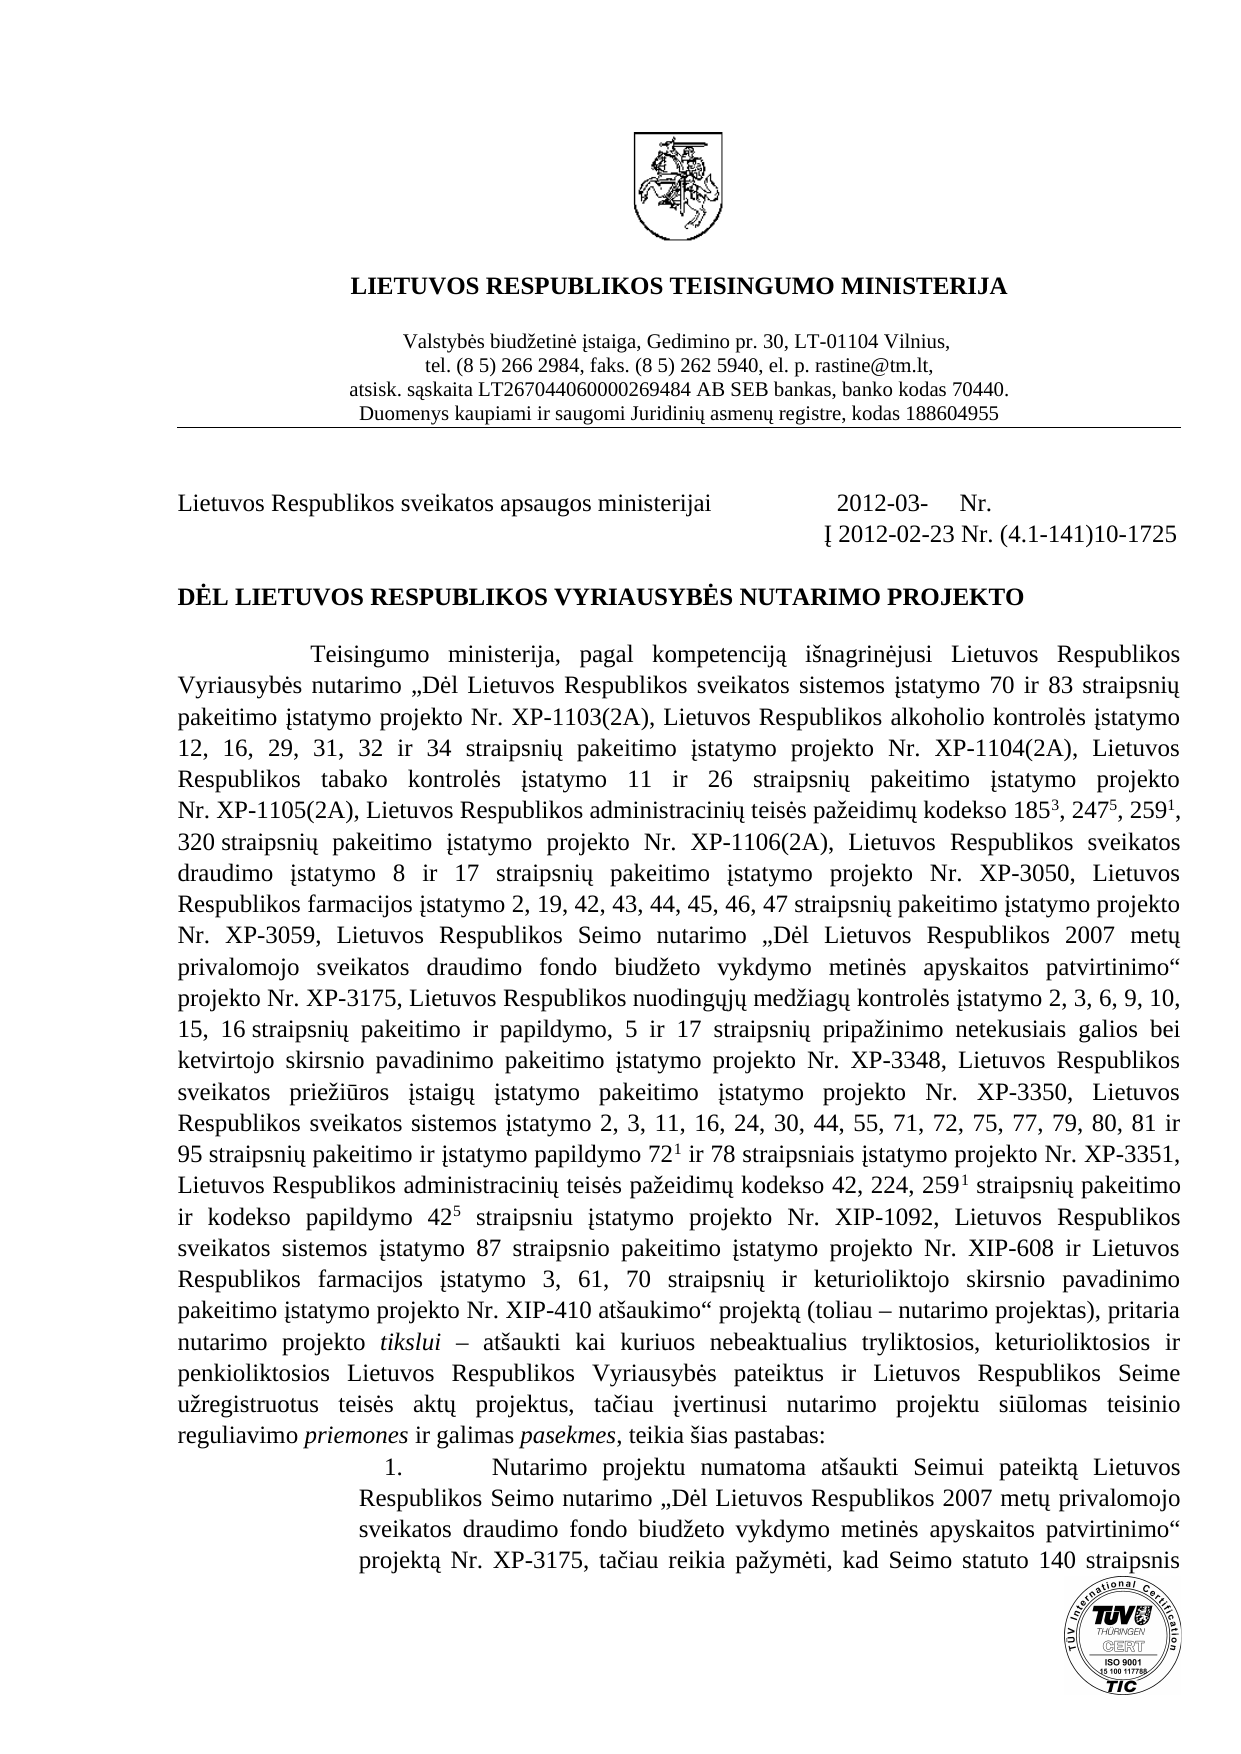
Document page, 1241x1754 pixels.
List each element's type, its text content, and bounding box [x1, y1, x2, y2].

text tel. (8 5) 266 2984, faks. (8 5) 262 5940, el. p. rastine@tm.lt, [177, 353, 1181, 377]
text atsisk. sąskaita LT267044060000269484 AB SEB bankas, banko kodas 70440. [177, 377, 1181, 401]
text Teisingumo ministerija, pagal kompetenciją išnagrinėjusi Lietuvos Respublikos Vyriausybės nutarimo „Dėl Lietuvos Respublikos sveikatos sistemos įstatymo 70 ir 83 straipsnių pakeitimo įstatymo projekto Nr. XP-1103(2A), Lietuvos Respublikos alkoholio kontrolės įstatymo 12, 16, 29, 31, 32 ir 34 straipsnių pakeitimo įstatymo projekto Nr. XP-1104(2A), Lietuvos Respublikos tabako kontrolės įstatymo 11 ir 26 straipsnių pakeitimo įstatymo projekto Nr. XP-1105(2A), Lietuvos Respublikos administracinių teisės pažeidimų kodekso 1853, 2475, 2591, 320 straipsnių pakeitimo įstatymo projekto Nr. XP-1106(2A), Lietuvos Respublikos sveikatos draudimo įstatymo 8 ir 17 straipsnių pakeitimo įstatymo projekto Nr. XP-3050, Lietuvos Respublikos farmacijos įstatymo 2, 19, 42, 43, 44, 45, 46, 47 straipsnių pakeitimo įstatymo projekto Nr. XP-3059, Lietuvos Respublikos Seimo nutarimo „Dėl Lietuvos Respublikos 2007 metų privalomojo sveikatos draudimo fondo biudžeto vykdymo metinės apyskaitos patvirtinimo“ projekto Nr. XP-3175, Lietuvos Respublikos nuodingųjų medžiagų kontrolės įstatymo 2, 3, 6, 9, 10, 15, 16 straipsnių pakeitimo ir papildymo, 5 ir 17 straipsnių pripažinimo netekusiais galios bei ketvirtojo skirsnio pavadinimo pakeitimo įstatymo projekto Nr. XP-3348, Lietuvos Respublikos sveikatos priežiūros įstaigų įstatymo pakeitimo įstatymo projekto Nr. XP-3350, Lietuvos Respublikos sveikatos sistemos įstatymo 2, 3, 11, 16, 24, 30, 44, 55, 71, 72, 75, 77, 79, 80, 81 ir 95 straipsnių pakeitimo ir įstatymo papildymo 721 ir 78 straipsniais įstatymo projekto Nr. XP-3351, Lietuvos Respublikos administracinių teisės pažeidimų kodekso 42, 224, 2591 straipsnių pakeitimo ir kodekso papildymo 425 straipsniu įstatymo projekto Nr. XIP-1092, Lietuvos Respublikos sveikatos sistemos įstatymo 87 straipsnio pakeitimo įstatymo projekto Nr. XIP-608 ir Lietuvos Respublikos farmacijos įstatymo 3, 61, 70 straipsnių ir keturioliktojo skirsnio pavadinimo pakeitimo įstatymo projekto Nr. XIP-410 atšaukimo“ projektą (toliau – nutarimo projektas), pritaria nutarimo projekto tikslui – atšaukti kai kuriuos nebeaktualius tryliktosios, keturioliktosios ir penkioliktosios Lietuvos Respublikos Vyriausybės pateiktus ir Lietuvos Respublikos Seime užregistruotus teisės aktų projektus, tačiau įvertinusi nutarimo projektu siūlomas teisinio reguliavimo priemones ir galimas pasekmes, teikia šias pastabas: [177, 637, 1181, 1449]
text Valstybės biudžetinė įstaiga, Gedimino pr. 30, LT-01104 Vilnius, [177, 328, 1181, 353]
list Nutarimo projektu numatoma atšaukti Seimui pateiktą Lietuvos Respublikos Seimo nutarimo „Dėl Lietuvos Respublikos 2007 metų privalomojo sveikatos draudimo fondo biudžeto vykdymo metinės apyskaitos patvirtinimo“ projektą Nr. XP-3175, tačiau reikia pažymėti, kad Seimo statuto 140 straipsnis [251, 1449, 1181, 1574]
text DĖL lietuvos respublikos vyriausybės nutarimo projekto [177, 579, 1181, 610]
text Duomenys kaupiami ir saugomi Juridinių asmenų registre, kodas 188604955 [177, 401, 1181, 427]
text Lietuvos Respublikos sveikatos apsaugos ministerijai 2012-03- Nr. [177, 485, 1181, 517]
text Į 2012-02-23 Nr. (4.1-141)10-1725 [177, 517, 1181, 548]
text LIETUVOS RESPUBLIKOS TEISINGUMO MINISTERIJA [177, 271, 1181, 300]
